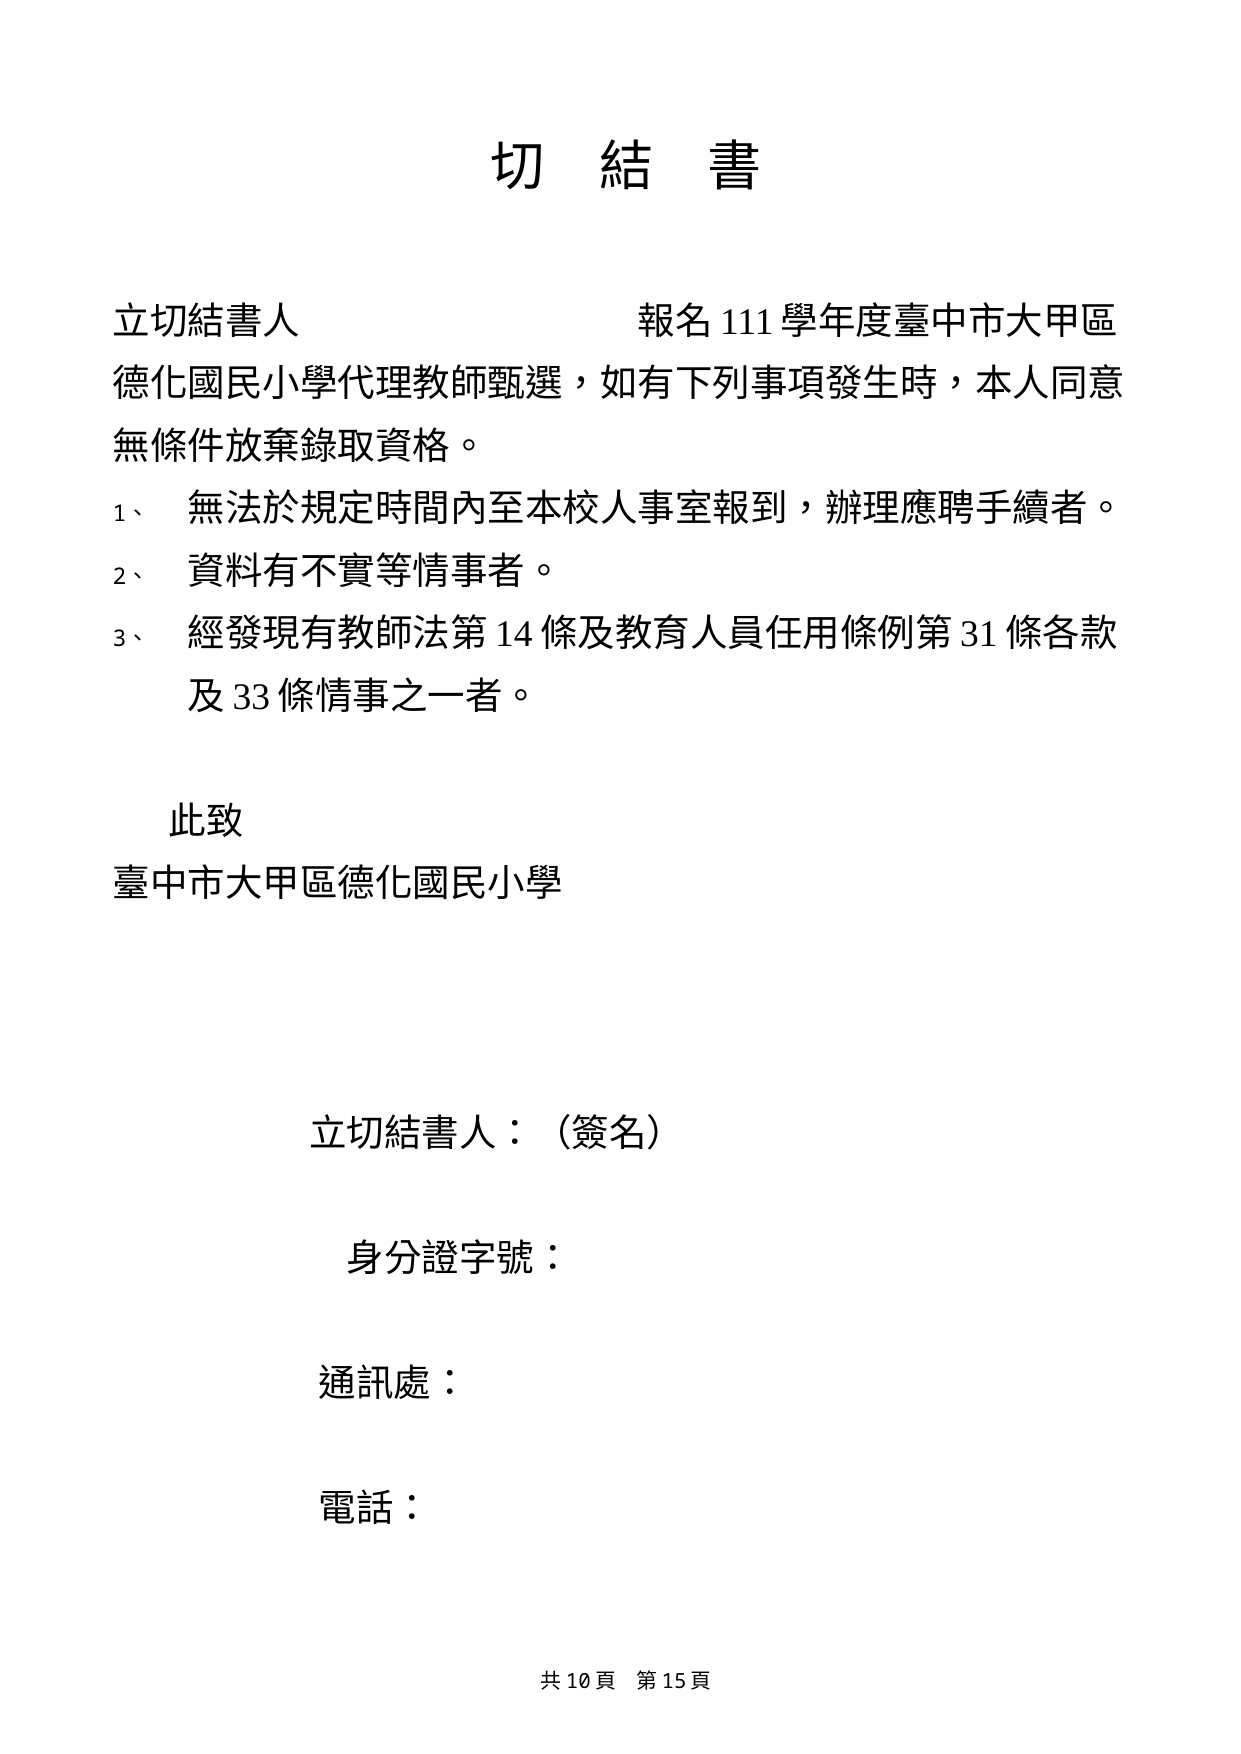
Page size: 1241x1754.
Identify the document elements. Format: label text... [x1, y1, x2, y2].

list 資料有不實等情事者。 [112, 526, 1140, 588]
text 通訊處： [112, 1338, 1140, 1401]
list 經發現有教師法第14條及教育人員任用條例第31條各款及33條情事之一者。 [112, 588, 1140, 713]
text 立切結書人 報名111學年度臺中市大甲區德化國民小學代理教師甄選，如有下列事項發生時，本人同意無條件放棄錄取資格。 [112, 276, 1140, 463]
text 切 結 書 [112, 88, 1140, 213]
text 電話： [112, 1463, 1140, 1526]
text 臺中市大甲區德化國民小學 [112, 838, 1140, 901]
text 立切結書人：（簽名） [112, 1088, 1140, 1151]
list 無法於規定時間內至本校人事室報到，辦理應聘手續者。 [112, 463, 1140, 526]
text 身分證字號： [112, 1213, 1140, 1276]
text 此致 [112, 776, 1140, 838]
